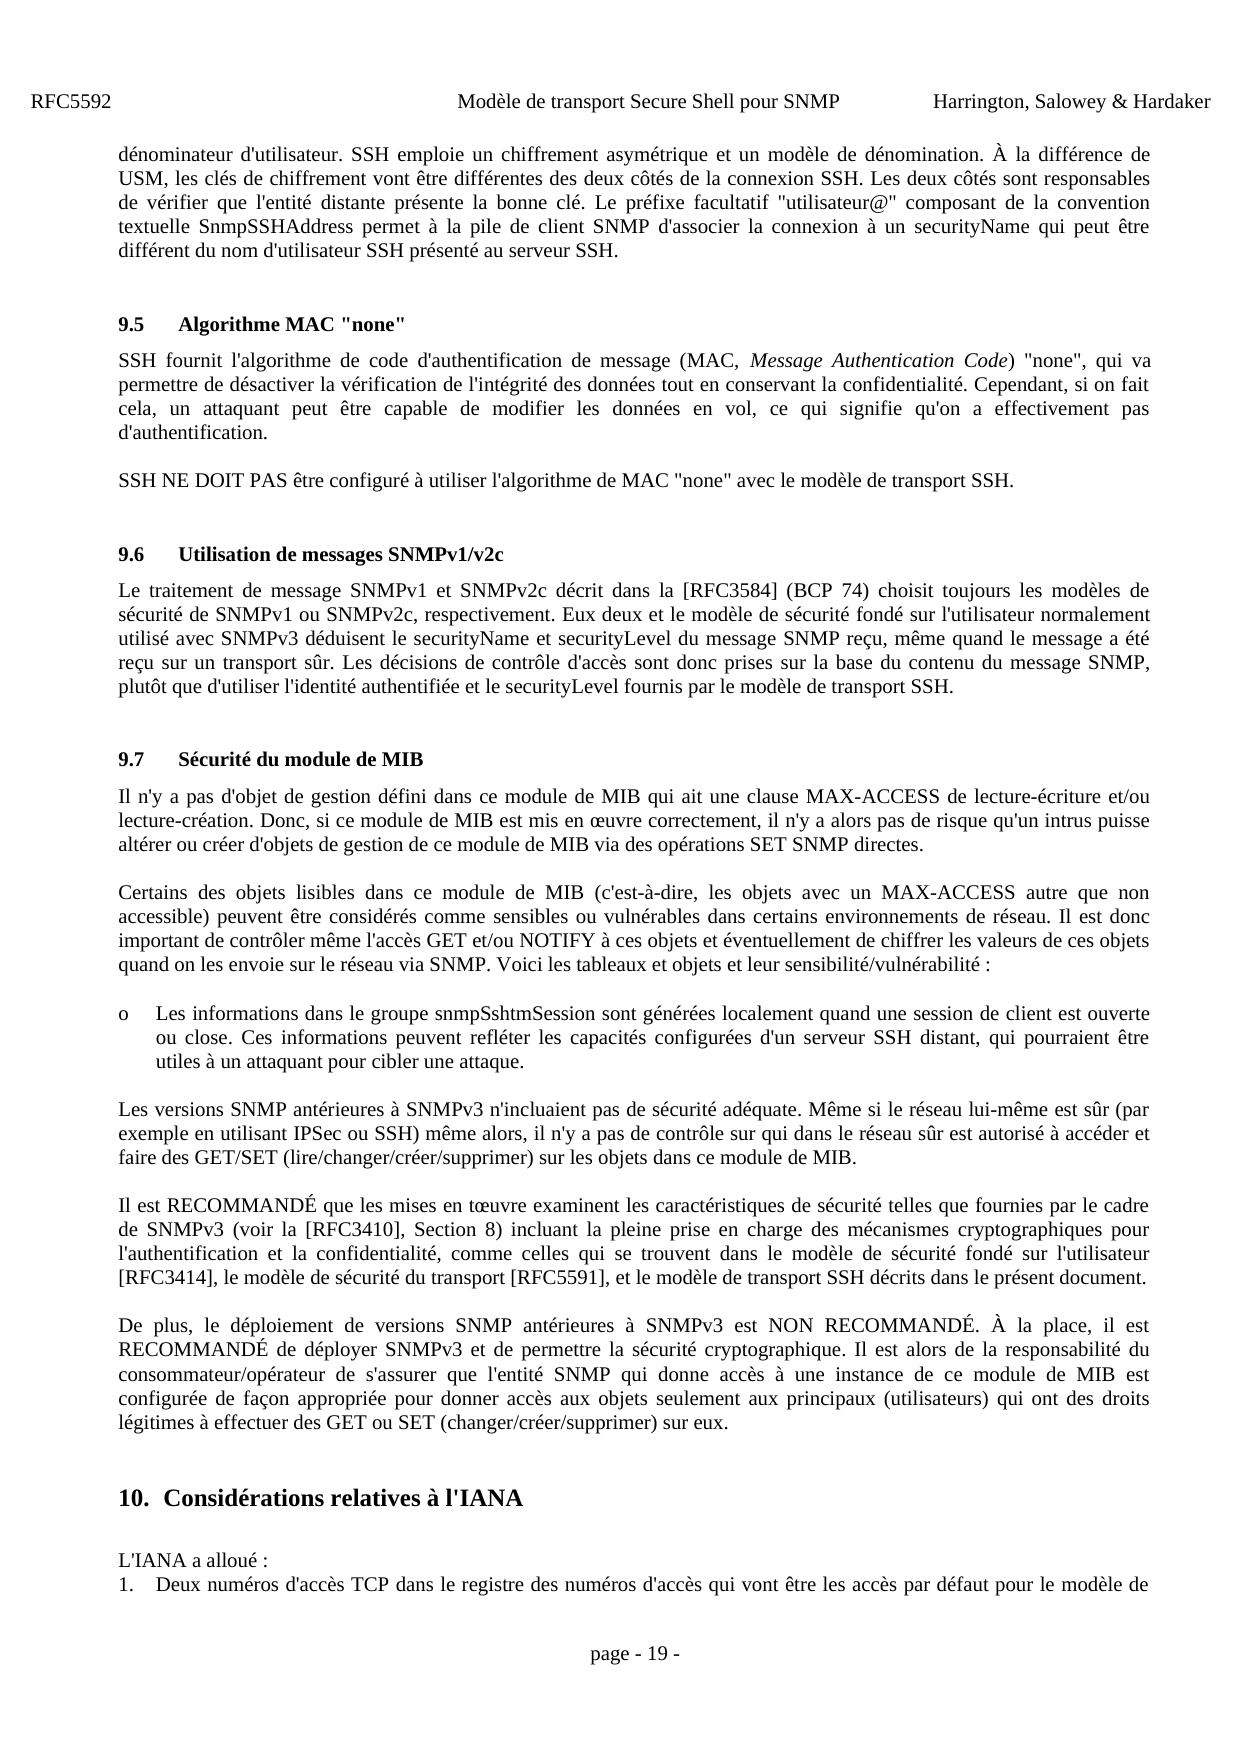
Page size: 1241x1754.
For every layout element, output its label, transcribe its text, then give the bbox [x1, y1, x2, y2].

text o Les informations dans le groupe snmpSshtmSession sont générées localement quand une session de client est ouverte ou close. Ces informations peuvent refléter les capacités configurées d'un serveur SSH distant, qui pourraient être utiles à un attaquant pour cibler une attaque. [118, 1001, 1152, 1073]
text SSH fournit l'algorithme de code d'authentification de message (MAC, Message Authentication Code) "none", qui va permettre de désactiver la vérification de l'intégrité des données tout en conservant la confidentialité. Cependant, si on fait cela, un attaquant peut être capable de modifier les données en vol, ce qui signifie qu'on a effectivement pas d'authentification. [118, 348, 1152, 444]
text Le traitement de message SNMPv1 et SNMPv2c décrit dans la [RFC3584] (BCP 74) choisit toujours les modèles de sécurité de SNMPv1 ou SNMPv2c, respectivement. Eux deux et le modèle de sécurité fondé sur l'utilisateur normalement utilisé avec SNMPv3 déduisent le securityName et securityLevel du message SNMP reçu, même quand le message a été reçu sur un transport sûr. Les décisions de contrôle d'accès sont donc prises sur la base du contenu du message SNMP, plutôt que d'utiliser l'identité authentifiée et le securityLevel fournis par le modèle de transport SSH. [118, 578, 1152, 698]
text 1. Deux numéros d'accès TCP dans le registre des numéros d'accès qui vont être les accès par défaut pour le modèle de [118, 1572, 1152, 1596]
text L'IANA a alloué : [118, 1548, 1152, 1572]
subtitle 10. Considérations relatives à l'IANA [118, 1483, 1152, 1511]
subtitle 9.7 Sécurité du module de MIB [118, 747, 1152, 771]
text Certains des objets lisibles dans ce module de MIB (c'est-à-dire, les objets avec un MAX-ACCESS autre que non accessible) peuvent être considérés comme sensibles ou vulnérables dans certains environnements de réseau. Il est donc important de contrôler même l'accès GET et/ou NOTIFY à ces objets et éventuellement de chiffrer les valeurs de ces objets quand on les envoie sur le réseau via SNMP. Voici les tableaux et objets et leur sensibilité/vulnérabilité : [118, 880, 1152, 976]
subtitle 9.5 Algorithme MAC "none" [118, 311, 1152, 336]
text Il est RECOMMANDÉ que les mises en tœuvre examinent les caractéristiques de sécurité telles que fournies par le cadre de SNMPv3 (voir la [RFC3410], Section 8) incluant la pleine prise en charge des mécanismes cryptographiques pour l'authentification et la confidentialité, comme celles qui se trouvent dans le modèle de sécurité fondé sur l'utilisateur [RFC3414], le modèle de sécurité du transport [RFC5591], et le modèle de transport SSH décrits dans le présent document. [118, 1193, 1152, 1289]
text Les versions SNMP antérieures à SNMPv3 n'incluaient pas de sécurité adéquate. Même si le réseau lui-même est sûr (par exemple en utilisant IPSec ou SSH) même alors, il n'y a pas de contrôle sur qui dans le réseau sûr est autorisé à accéder et faire des GET/SET (lire/changer/créer/supprimer) sur les objets dans ce module de MIB. [118, 1097, 1152, 1169]
text De plus, le déploiement de versions SNMP antérieures à SNMPv3 est NON RECOMMANDÉ. À la place, il est RECOMMANDÉ de déployer SNMPv3 et de permettre la sécurité cryptographique. Il est alors de la responsabilité du consommateur/opérateur de s'assurer que l'entité SNMP qui donne accès à une instance de ce module de MIB est configurée de façon appropriée pour donner accès aux objets seulement aux principaux (utilisateurs) qui ont des droits légitimes à effectuer des GET ou SET (changer/créer/supprimer) sur eux. [118, 1313, 1152, 1434]
text dénominateur d'utilisateur. SSH emploie un chiffrement asymétrique et un modèle de dénomination. À la différence de USM, les clés de chiffrement vont être différentes des deux côtés de la connexion SSH. Les deux côtés sont responsables de vérifier que l'entité distante présente la bonne clé. Le préfixe facultatif "utilisateur@" composant de la convention textuelle SnmpSSHAddress permet à la pile de client SNMP d'associer la connexion à un securityName qui peut être différent du nom d'utilisateur SSH présenté au serveur SSH. [118, 142, 1152, 262]
subtitle 9.6 Utilisation de messages SNMPv1/v2c [118, 541, 1152, 566]
text SSH NE DOIT PAS être configuré à utiliser l'algorithme de MAC "none" avec le modèle de transport SSH. [118, 468, 1152, 492]
text Il n'y a pas d'objet de gestion défini dans ce module de MIB qui ait une clause MAX-ACCESS de lecture-écriture et/ou lecture-création. Donc, si ce module de MIB est mis en œuvre correctement, il n'y a alors pas de risque qu'un intrus puisse altérer ou créer d'objets de gestion de ce module de MIB via des opérations SET SNMP directes. [118, 784, 1152, 856]
